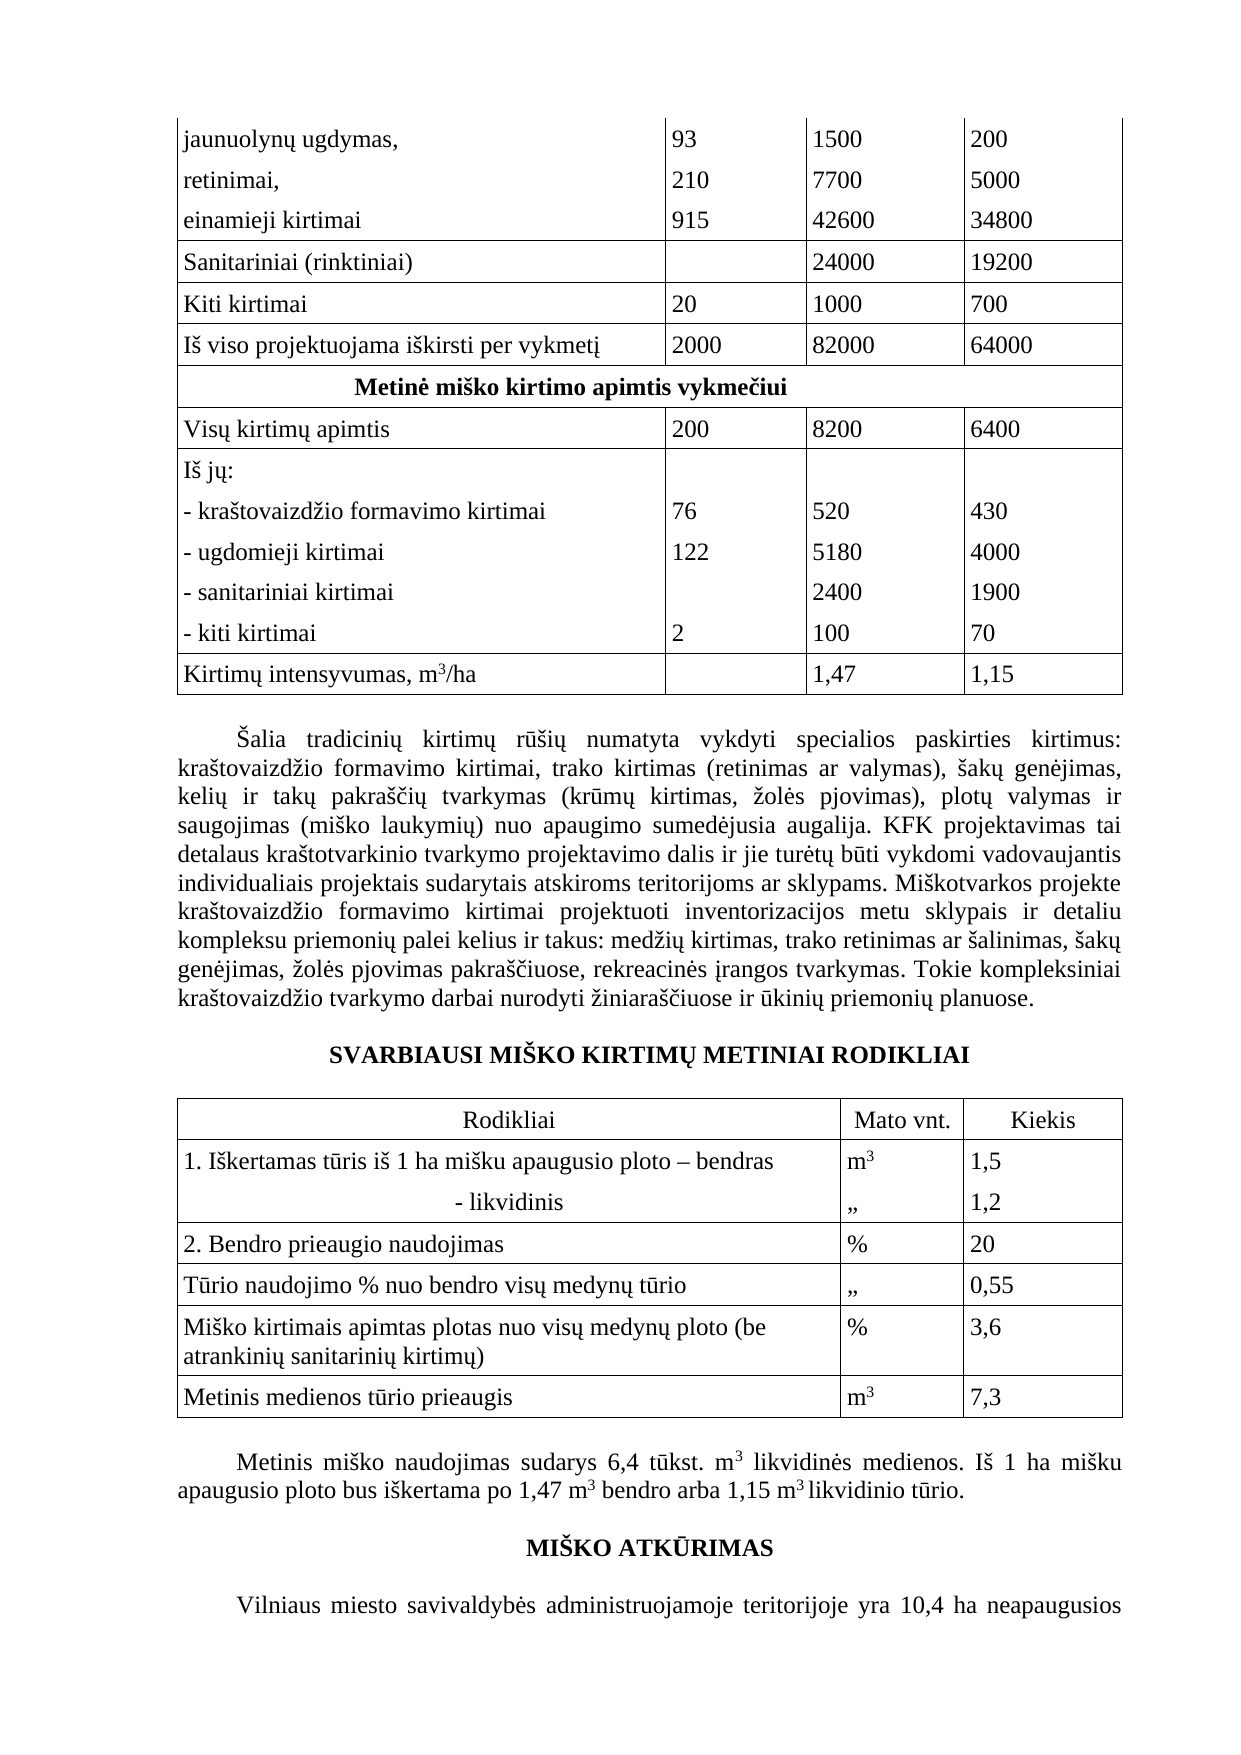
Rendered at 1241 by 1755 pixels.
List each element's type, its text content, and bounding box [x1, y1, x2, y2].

table_cell % [841, 1223, 963, 1263]
table_cell 100 [807, 612, 964, 652]
table_cell 82000 [807, 324, 964, 365]
text Šalia tradicinių kirtimų rūšių numatyta vykdyti specialios paskirties kirtimus: kraštovaizdžio formavimo kirtimai, trako kirtimas (retinimas ar valymas), šakų genėjimas, kelių ir takų pakraščių tvarkymas (krūmų kirtimas, žolės pjovimas), plotų valymas ir saugojimas (miško laukymių) nuo apaugimo sumedėjusia augalija. KFK projektavimas tai detalaus kraštotvarkinio tvarkymo projektavimo dalis ir jie turėtų būti vykdomi vadovaujantis individualiais projektais sudarytais atskiroms teritorijoms ar sklypams. Miškotvarkos projekte kraštovaizdžio formavimo kirtimai projektuoti inventorizacijos metu sklypais ir detaliu kompleksu priemonių palei kelius ir takus: medžių kirtimas, trako retinimas ar šalinimas, šakų genėjimas, žolės pjovimas pakraščiuose, rekreacinės įrangos tvarkymas. Tokie kompleksiniai kraštovaizdžio tvarkymo darbai nurodyti žiniaraščiuose ir ūkinių priemonių planuose. [177, 724, 1122, 1011]
table_cell Visų kirtimų apimtis [178, 408, 665, 448]
table_cell 2400 [807, 571, 964, 612]
table_cell 200 [965, 118, 1122, 159]
table_cell Kirtimų intensyvumas, m3/ha [178, 654, 665, 694]
table_cell [807, 449, 964, 490]
table_cell 200 [666, 408, 806, 448]
table_cell 42600 [807, 199, 964, 240]
table_cell [1021, 366, 1083, 407]
table_header Rodikliai [178, 1099, 840, 1139]
table_cell - ugdomieji kirtimai [178, 531, 665, 571]
table_cell m3 [841, 1140, 963, 1181]
table_cell 19200 [965, 241, 1122, 282]
table_cell 7,3 [964, 1376, 1122, 1417]
table_cell m3 [841, 1376, 963, 1417]
table_cell 915 [666, 199, 806, 240]
text Vilniaus miesto savivaldybės administruojamoje teritorijoje yra 10,4 ha neapaugusios [177, 1591, 1122, 1619]
table_header Kiekis [964, 1099, 1122, 1139]
table_cell 1,5 [964, 1140, 1122, 1181]
table_cell Tūrio naudojimo % nuo bendro visų medynų tūrio [178, 1264, 840, 1305]
table_cell jaunuolynų ugdymas, [178, 118, 665, 159]
table_cell 70 [965, 612, 1122, 652]
table_cell 4000 [965, 531, 1122, 571]
table_cell 7700 [807, 159, 964, 199]
table_cell „ [841, 1181, 963, 1222]
table_cell Metinis medienos tūrio prieaugis [178, 1376, 840, 1417]
table_cell 430 [965, 490, 1122, 531]
table_cell „ [841, 1264, 963, 1305]
table_cell 24000 [807, 241, 964, 282]
table_cell 93 [666, 118, 806, 159]
table_cell [666, 571, 806, 612]
table_cell - kiti kirtimai [178, 612, 665, 652]
table_cell 20 [964, 1223, 1122, 1263]
table_cell [666, 241, 806, 282]
table_cell - likvidinis [178, 1181, 840, 1222]
table_cell 1,2 [964, 1181, 1122, 1222]
table_cell 1900 [965, 571, 1122, 612]
table_cell [964, 366, 1021, 407]
text Metinis miško naudojimas sudarys 6,4 tūkst. m3 likvidinės medienos. Iš 1 ha mišku apaugusio ploto bus iškertama po 1,47 m3 bendro arba 1,15 m3 likvidinio tūrio. [177, 1447, 1122, 1504]
table_header Mato vnt. [841, 1099, 963, 1139]
table_cell retinimai, [178, 159, 665, 199]
table_cell 1500 [807, 118, 964, 159]
table_cell Miško kirtimais apimtas plotas nuo visų medynų ploto (be atrankinių sanitarinių kirtimų) [178, 1306, 840, 1375]
table_cell 1. Iškertamas tūris iš 1 ha mišku apaugusio ploto – bendras [178, 1140, 840, 1181]
table_cell 34800 [965, 199, 1122, 240]
table_cell 2. Bendro prieaugio naudojimas [178, 1223, 840, 1263]
table_cell Kiti kirtimai [178, 283, 665, 323]
table_cell 8200 [807, 408, 964, 448]
table_cell 1,15 [965, 654, 1122, 694]
text MIŠKO ATKŪRIMAS [177, 1533, 1122, 1562]
table_cell 2 [666, 612, 806, 652]
table_cell 5000 [965, 159, 1122, 199]
table_cell 20 [666, 283, 806, 323]
table_cell - kraštovaizdžio formavimo kirtimai [178, 490, 665, 531]
table_cell 76 [666, 490, 806, 531]
table_cell 0,55 [964, 1264, 1122, 1305]
table_cell [1083, 366, 1122, 407]
table_cell - sanitariniai kirtimai [178, 571, 665, 612]
table_cell 520 [807, 490, 964, 531]
table_cell einamieji kirtimai [178, 199, 665, 240]
table_cell Iš viso projektuojama iškirsti per vykmetį [178, 324, 665, 365]
table_cell 1,47 [807, 654, 964, 694]
table_cell 5180 [807, 531, 964, 571]
table_cell 1000 [807, 283, 964, 323]
table_cell 2000 [666, 324, 806, 365]
table_cell % [841, 1306, 963, 1375]
table_cell 3,6 [964, 1306, 1122, 1375]
table_cell 6400 [965, 408, 1122, 448]
table_cell Metinė miško kirtimo apimtis vykmečiui [178, 366, 964, 407]
table_cell [965, 449, 1122, 490]
table_cell [666, 654, 806, 694]
table_cell 122 [666, 531, 806, 571]
text SVARBIAUSI MIŠKO KIRTIMŲ METINIAI RODIKLIAI [177, 1040, 1122, 1069]
table_cell Iš jų: [178, 449, 665, 490]
table_cell 210 [666, 159, 806, 199]
table_cell Sanitariniai (rinktiniai) [178, 241, 665, 282]
table_cell 700 [965, 283, 1122, 323]
table_cell [666, 449, 806, 490]
table_cell 64000 [965, 324, 1122, 365]
